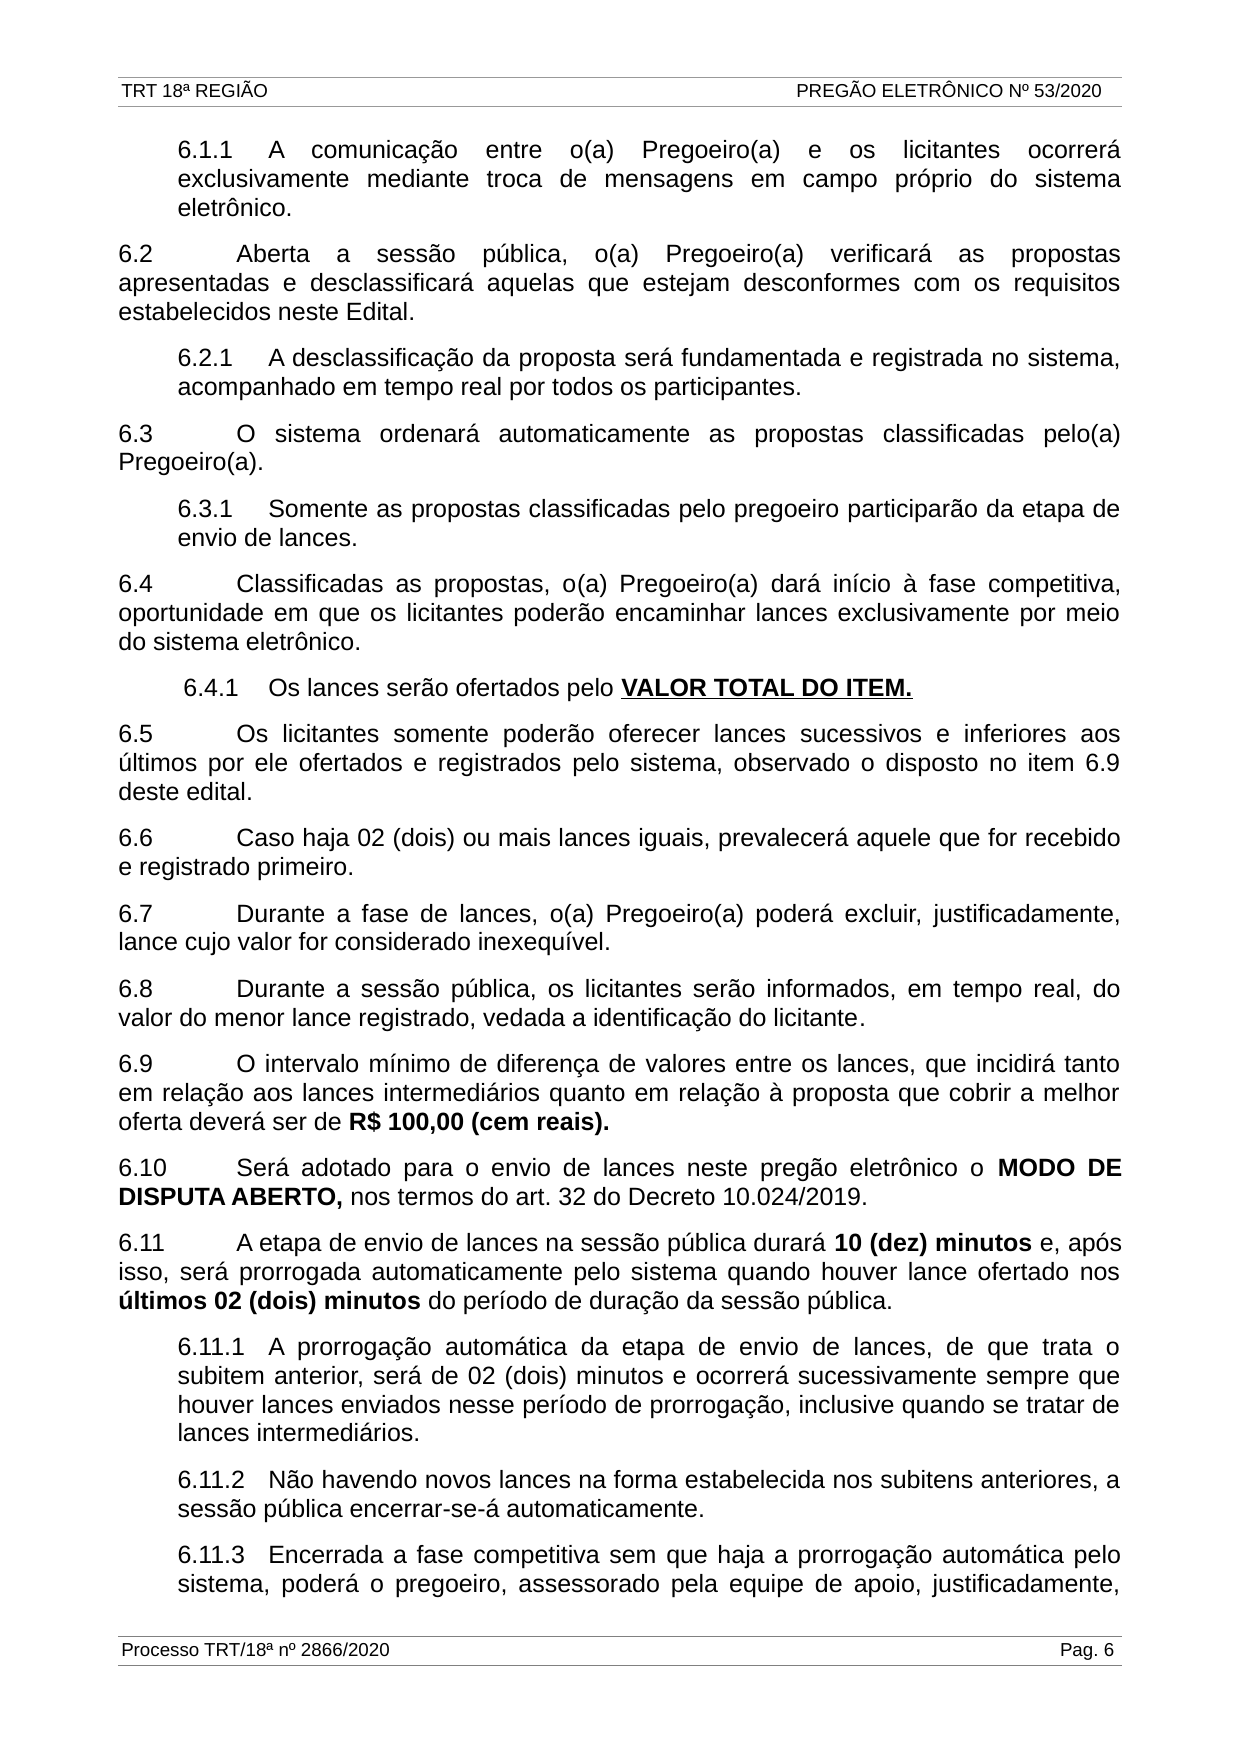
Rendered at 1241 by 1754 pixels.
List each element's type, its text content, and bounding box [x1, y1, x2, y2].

text 6.10 Será adotado para o envio de lances neste pregão eletrônico o MODO DE DISPUTA ABERTO, nos termos do art. 32 do Decreto 10.024/2019. [118, 1153, 1122, 1211]
text 6.11 A etapa de envio de lances na sessão pública durará 10 (dez) minutos e, após isso, será prorrogada automaticamente pelo sistema quando houver lance ofertado nos últimos 02 (dois) minutos do período de duração da sessão pública. [118, 1228, 1122, 1314]
text 6.2 Aberta a sessão pública, o(a) Pregoeiro(a) verificará as propostas apresentadas e desclassificará aquelas que estejam desconformes com os requisitos estabelecidos neste Edital. [118, 239, 1122, 326]
text 6.4.1 Os lances serão ofertados pelo VALOR TOTAL DO ITEM. [183, 673, 1122, 702]
text 6.11.2 Não havendo novos lances na forma estabelecida nos subitens anteriores, a sessão pública encerrar-se-á automaticamente. [177, 1465, 1122, 1522]
text 6.4 Classificadas as propostas, o(a) Pregoeiro(a) dará início à fase competitiva, oportunidade em que os licitantes poderão encaminhar lances exclusivamente por meio do sistema eletrônico. [118, 569, 1122, 655]
text 6.9 O intervalo mínimo de diferença de valores entre os lances, que incidirá tanto em relação aos lances intermediários quanto em relação à proposta que cobrir a melhor oferta deverá ser de R$ 100,00 (cem reais). [118, 1049, 1122, 1135]
text 6.11.1 A prorrogação automática da etapa de envio de lances, de que trata o subitem anterior, será de 02 (dois) minutos e ocorrerá sucessivamente sempre que houver lances enviados nesse período de prorrogação, inclusive quando se tratar de lances intermediários. [177, 1332, 1122, 1447]
text 6.7 Durante a fase de lances, o(a) Pregoeiro(a) poderá excluir, justificadamente, lance cujo valor for considerado inexequível. [118, 899, 1122, 956]
text 6.3.1 Somente as propostas classificadas pelo pregoeiro participarão da etapa de envio de lances. [177, 494, 1122, 551]
text 6.2.1 A desclassificação da proposta será fundamentada e registrada no sistema, acompanhado em tempo real por todos os participantes. [177, 343, 1122, 401]
text 6.11.3 Encerrada a fase competitiva sem que haja a prorrogação automática pelo sistema, poderá o pregoeiro, assessorado pela equipe de apoio, justificadamente, [177, 1540, 1122, 1598]
text 6.1.1 A comunicação entre o(a) Pregoeiro(a) e os licitantes ocorrerá exclusivamente mediante troca de mensagens em campo próprio do sistema eletrônico. [177, 136, 1122, 222]
text 6.5 Os licitantes somente poderão oferecer lances sucessivos e inferiores aos últimos por ele ofertados e registrados pelo sistema, observado o disposto no item 6.9 deste edital. [118, 719, 1122, 806]
text 6.8 Durante a sessão pública, os licitantes serão informados, em tempo real, do valor do menor lance registrado, vedada a identificação do licitante. [118, 974, 1122, 1031]
text 6.6 Caso haja 02 (dois) ou mais lances iguais, prevalecerá aquele que for recebido e registrado primeiro. [118, 823, 1122, 881]
text 6.3 O sistema ordenará automaticamente as propostas classificadas pelo(a) Pregoeiro(a). [118, 419, 1122, 476]
